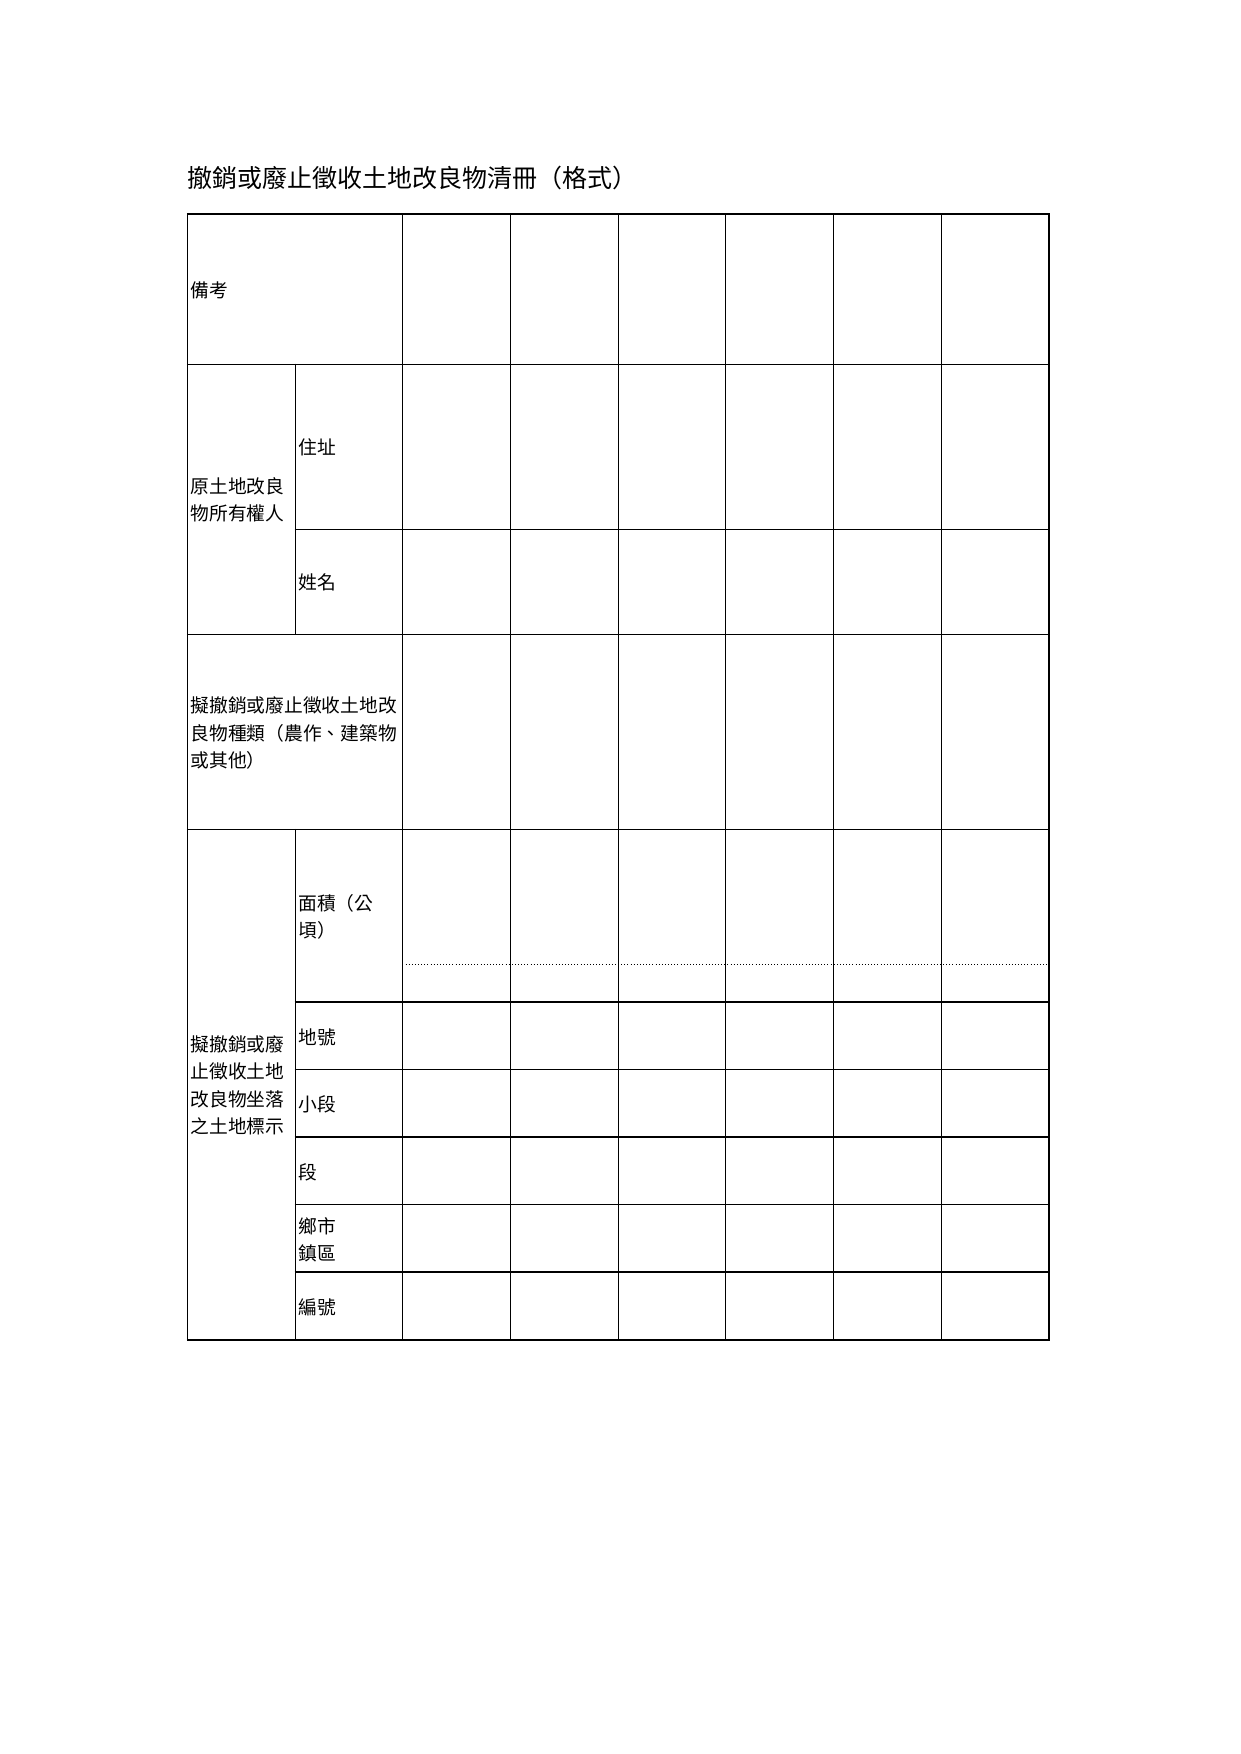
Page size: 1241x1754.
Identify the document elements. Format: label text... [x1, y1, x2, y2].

table_header [403, 215, 510, 363]
table_cell 編號 [296, 1273, 402, 1339]
table_cell 鄉市 鎮區 [296, 1205, 402, 1271]
table_cell [942, 1070, 1048, 1136]
table_cell [511, 1003, 618, 1069]
table_cell [511, 1138, 618, 1204]
table_cell [619, 1070, 725, 1136]
table_cell [403, 1273, 510, 1339]
table_cell [942, 1205, 1048, 1271]
table_cell [834, 1205, 941, 1271]
table_cell [403, 1003, 510, 1069]
table_cell [511, 530, 618, 634]
table_cell [834, 365, 941, 528]
table_cell 小段 [296, 1070, 402, 1136]
table_cell 原土地改良物所有權人 [188, 365, 295, 634]
table_cell [834, 1138, 941, 1204]
table_cell [726, 1003, 833, 1069]
table_cell [403, 1205, 510, 1271]
table_header [619, 215, 725, 363]
table_cell 段 [296, 1138, 402, 1204]
table_cell [726, 830, 833, 964]
table_cell [726, 964, 833, 1001]
table_cell [942, 964, 1048, 1001]
table_cell [511, 964, 618, 1001]
table_cell [511, 1273, 618, 1339]
table_cell [403, 1070, 510, 1136]
table_header [834, 215, 941, 363]
table_cell [403, 964, 510, 1001]
table_cell [511, 635, 618, 829]
table_cell [403, 635, 510, 829]
table_cell [834, 1273, 941, 1339]
table_cell 擬撤銷或廢止徵收土地改良物坐落之土地標示 [188, 830, 295, 1339]
table_cell 住址 [296, 365, 402, 528]
table_cell [726, 1273, 833, 1339]
table_cell [619, 830, 725, 964]
table_cell [726, 1205, 833, 1271]
table_cell [834, 830, 941, 964]
table_cell [942, 830, 1048, 964]
table_cell [834, 1070, 941, 1136]
table_cell [726, 1070, 833, 1136]
table_cell [834, 530, 941, 634]
table_cell [942, 365, 1048, 528]
table_cell [834, 964, 941, 1001]
table_cell 擬撤銷或廢止徵收土地改良物種類（農作、建築物或其他） [188, 635, 402, 829]
table_cell 地號 [296, 1003, 402, 1069]
table_cell [942, 530, 1048, 634]
table_header [511, 215, 618, 363]
table_cell [942, 1138, 1048, 1204]
table_cell [726, 530, 833, 634]
table_header 備考 [188, 215, 402, 363]
table_cell [619, 365, 725, 528]
table_cell [942, 1273, 1048, 1339]
text 撤銷或廢止徵收土地改良物清冊（格式） [187, 158, 1053, 194]
table_cell [726, 1138, 833, 1204]
table_cell [511, 365, 618, 528]
table_header [726, 215, 833, 363]
table_cell [619, 964, 725, 1001]
table_cell [511, 830, 618, 964]
table_cell [834, 635, 941, 829]
table_cell [619, 1273, 725, 1339]
table_cell [834, 1003, 941, 1069]
table_cell [726, 635, 833, 829]
table_cell [403, 530, 510, 634]
table_cell [619, 1205, 725, 1271]
table_cell [619, 635, 725, 829]
table_cell [511, 1070, 618, 1136]
table_cell [619, 530, 725, 634]
table_header [942, 215, 1048, 363]
table_cell [942, 635, 1048, 829]
table_cell [511, 1205, 618, 1271]
table_cell [619, 1138, 725, 1204]
table_cell [619, 1003, 725, 1069]
table_cell [726, 365, 833, 528]
table_cell [403, 830, 510, 964]
table_cell 姓名 [296, 530, 402, 634]
table_cell 面積（公頃） [296, 830, 402, 1001]
table_cell [403, 1138, 510, 1204]
table_cell [942, 1003, 1048, 1069]
table_cell [403, 365, 510, 528]
